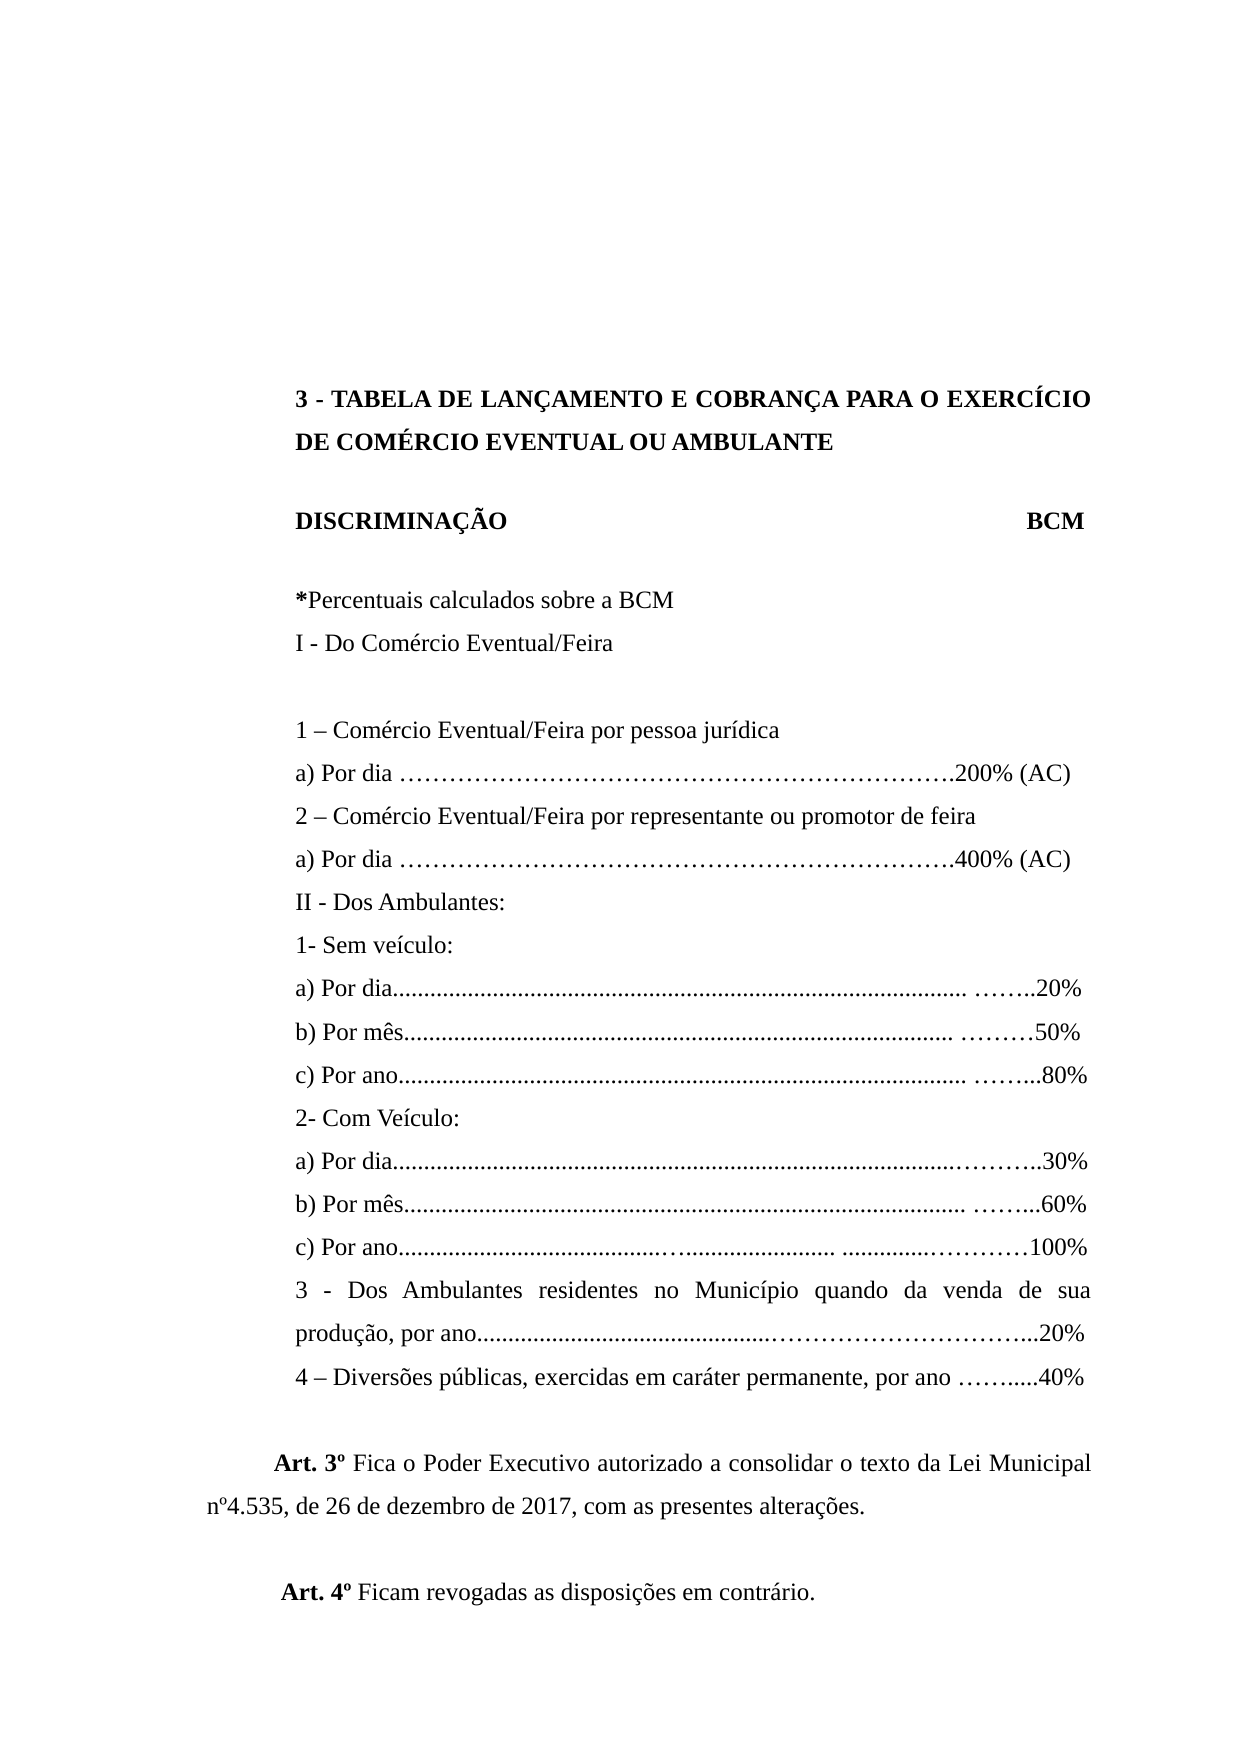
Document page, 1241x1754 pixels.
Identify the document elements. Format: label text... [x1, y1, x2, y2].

text a) Por dia ………………………………………………………….400% (AC) [295, 844, 1093, 873]
text II - Dos Ambulantes: [295, 887, 1093, 916]
text a) Por dia..........................................................................................………..30% [295, 1146, 1093, 1175]
text 1- Sem veículo: [295, 930, 1093, 959]
text a) Por dia ………………………………………………………….200% (AC) [295, 758, 1093, 787]
text 3 - Dos Ambulantes residentes no Município quando da venda de sua produção, por ano...............................................…………………………...20% [295, 1275, 1093, 1347]
text DISCRIMINAÇÃO BCM [295, 506, 1093, 535]
text 2- Com Veículo: [295, 1103, 1093, 1132]
text Art. 3º Fica o Poder Executivo autorizado a consolidar o texto da Lei Municipal nº4.535, de 26 de dezembro de 2017, com as presentes alterações. [207, 1448, 1093, 1520]
text 3 - TABELA DE LANÇAMENTO E COBRANÇA PARA O EXERCÍCIO DE COMÉRCIO EVENTUAL OU AMBULANTE [295, 384, 1093, 456]
text b) Por mês.......................................................................................... ……...60% [295, 1189, 1093, 1218]
text a) Por dia............................................................................................ ……..20% [295, 973, 1093, 1002]
text b) Por mês........................................................................................ ………50% [295, 1017, 1093, 1045]
text *Percentuais calculados sobre a BCM [295, 585, 1093, 614]
text c) Por ano..........................................…........................ ..............…………100% [295, 1232, 1093, 1261]
text 4 – Diversões públicas, exercidas em caráter permanente, por ano …….....40% [295, 1362, 1093, 1390]
text c) Por ano........................................................................................... ……...80% [295, 1060, 1093, 1088]
text I - Do Comércio Eventual/Feira [295, 628, 1093, 657]
text 2 – Comércio Eventual/Feira por representante ou promotor de feira [295, 801, 1093, 830]
text Art. 4º Ficam revogadas as disposições em contrário. [207, 1577, 1093, 1606]
text 1 – Comércio Eventual/Feira por pessoa jurídica [295, 715, 1093, 743]
